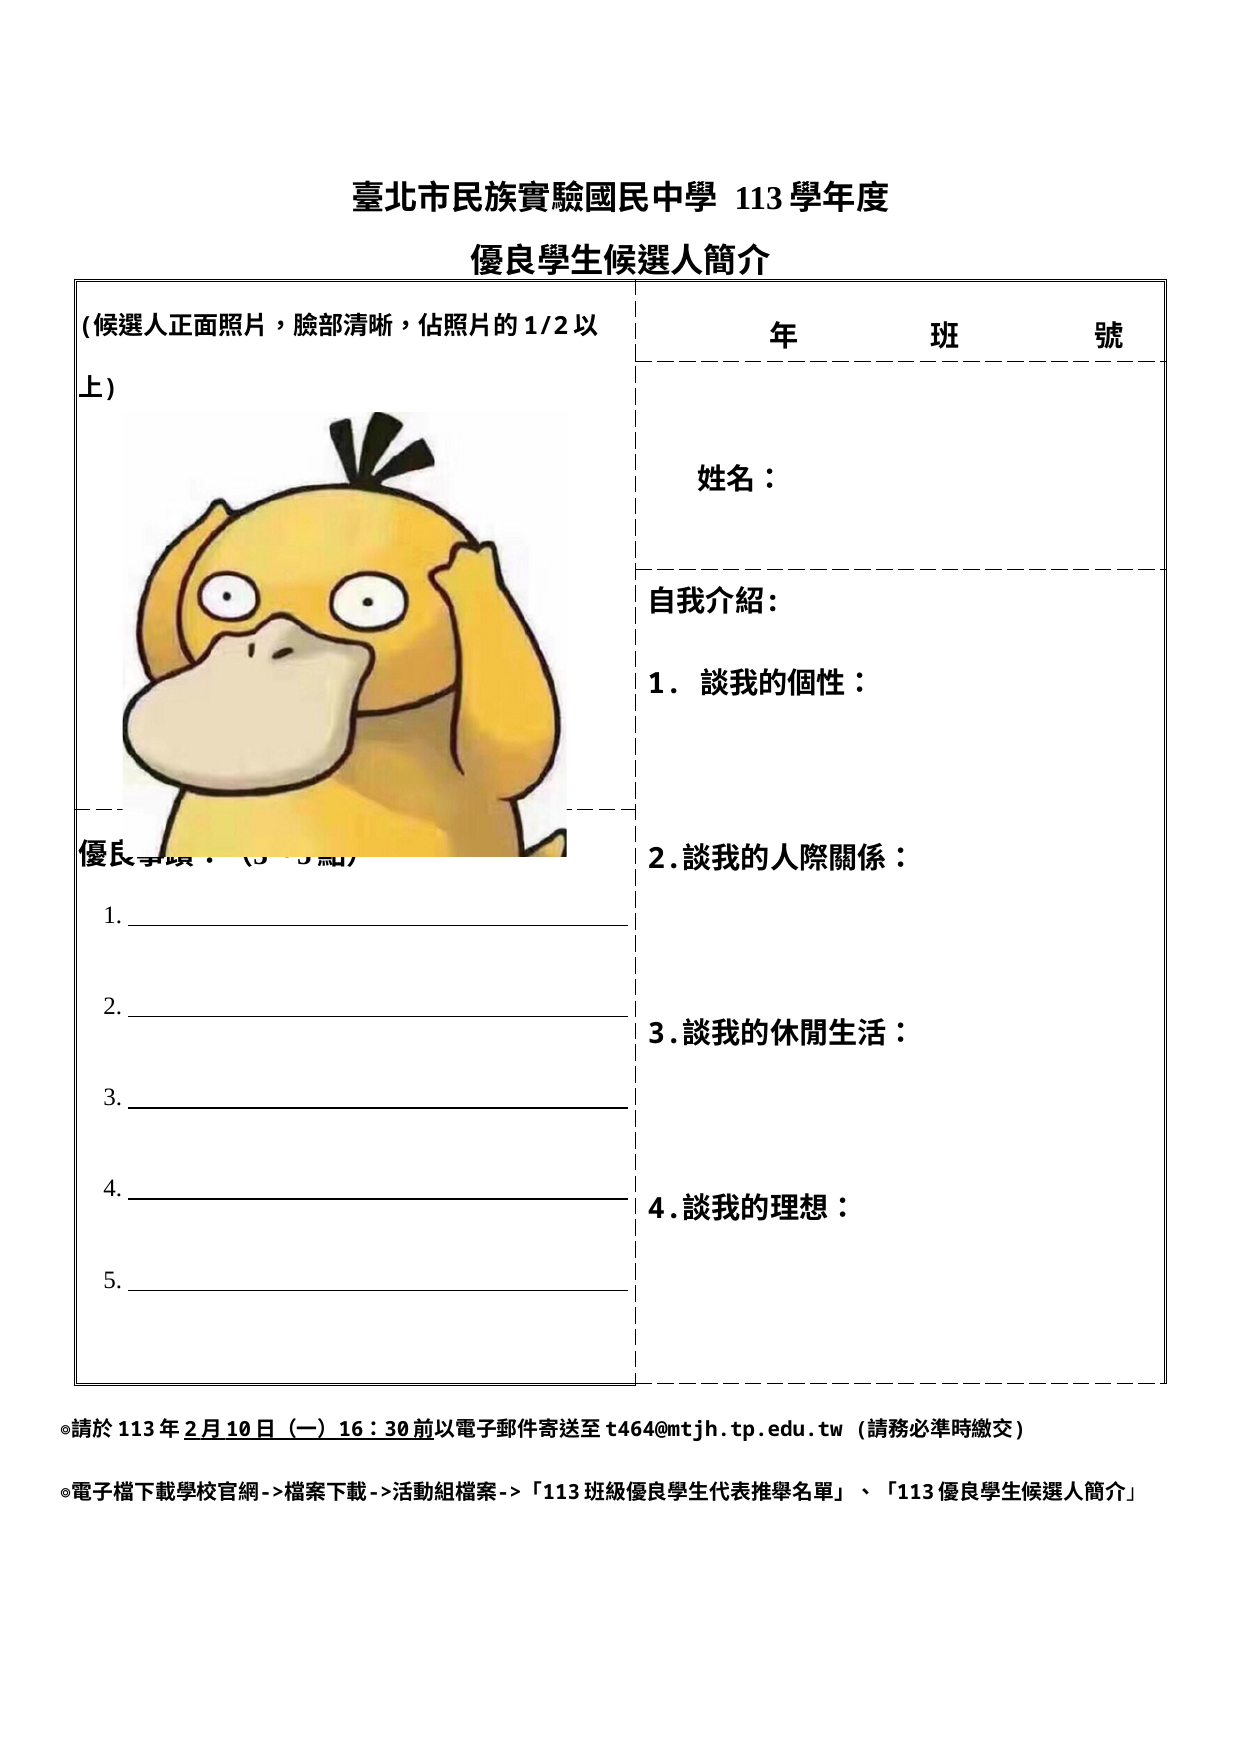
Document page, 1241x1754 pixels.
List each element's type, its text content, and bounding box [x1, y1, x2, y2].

table_cell 姓名： [636, 361, 1164, 568]
text 優良學生候選人簡介 [59, 216, 1181, 279]
table_cell 姓名： [647, 578, 1148, 1339]
text ◎電子檔下載學校官網->檔案下載->活動組檔案->「113班級優良學生代表推舉名單」、「113優良學生候選人簡介」 [59, 1448, 1181, 1511]
table_header 年 班 號 [636, 282, 1164, 361]
table_header (候選人正面照片，臉部清晰，佔照片的1/2以上) [77, 282, 636, 809]
text 臺北市民族實驗國民中學 113學年度 [59, 154, 1181, 216]
table_cell [636, 569, 1164, 1383]
text ◎請於113年2月10日（一）16：30前以電子郵件寄送至t464@mtjh.tp.edu.tw (請務必準時繳交) [59, 1386, 1181, 1448]
table_cell 優良事蹟：（3～5點） 1. 2. 3. 4. 5. [77, 809, 636, 1383]
